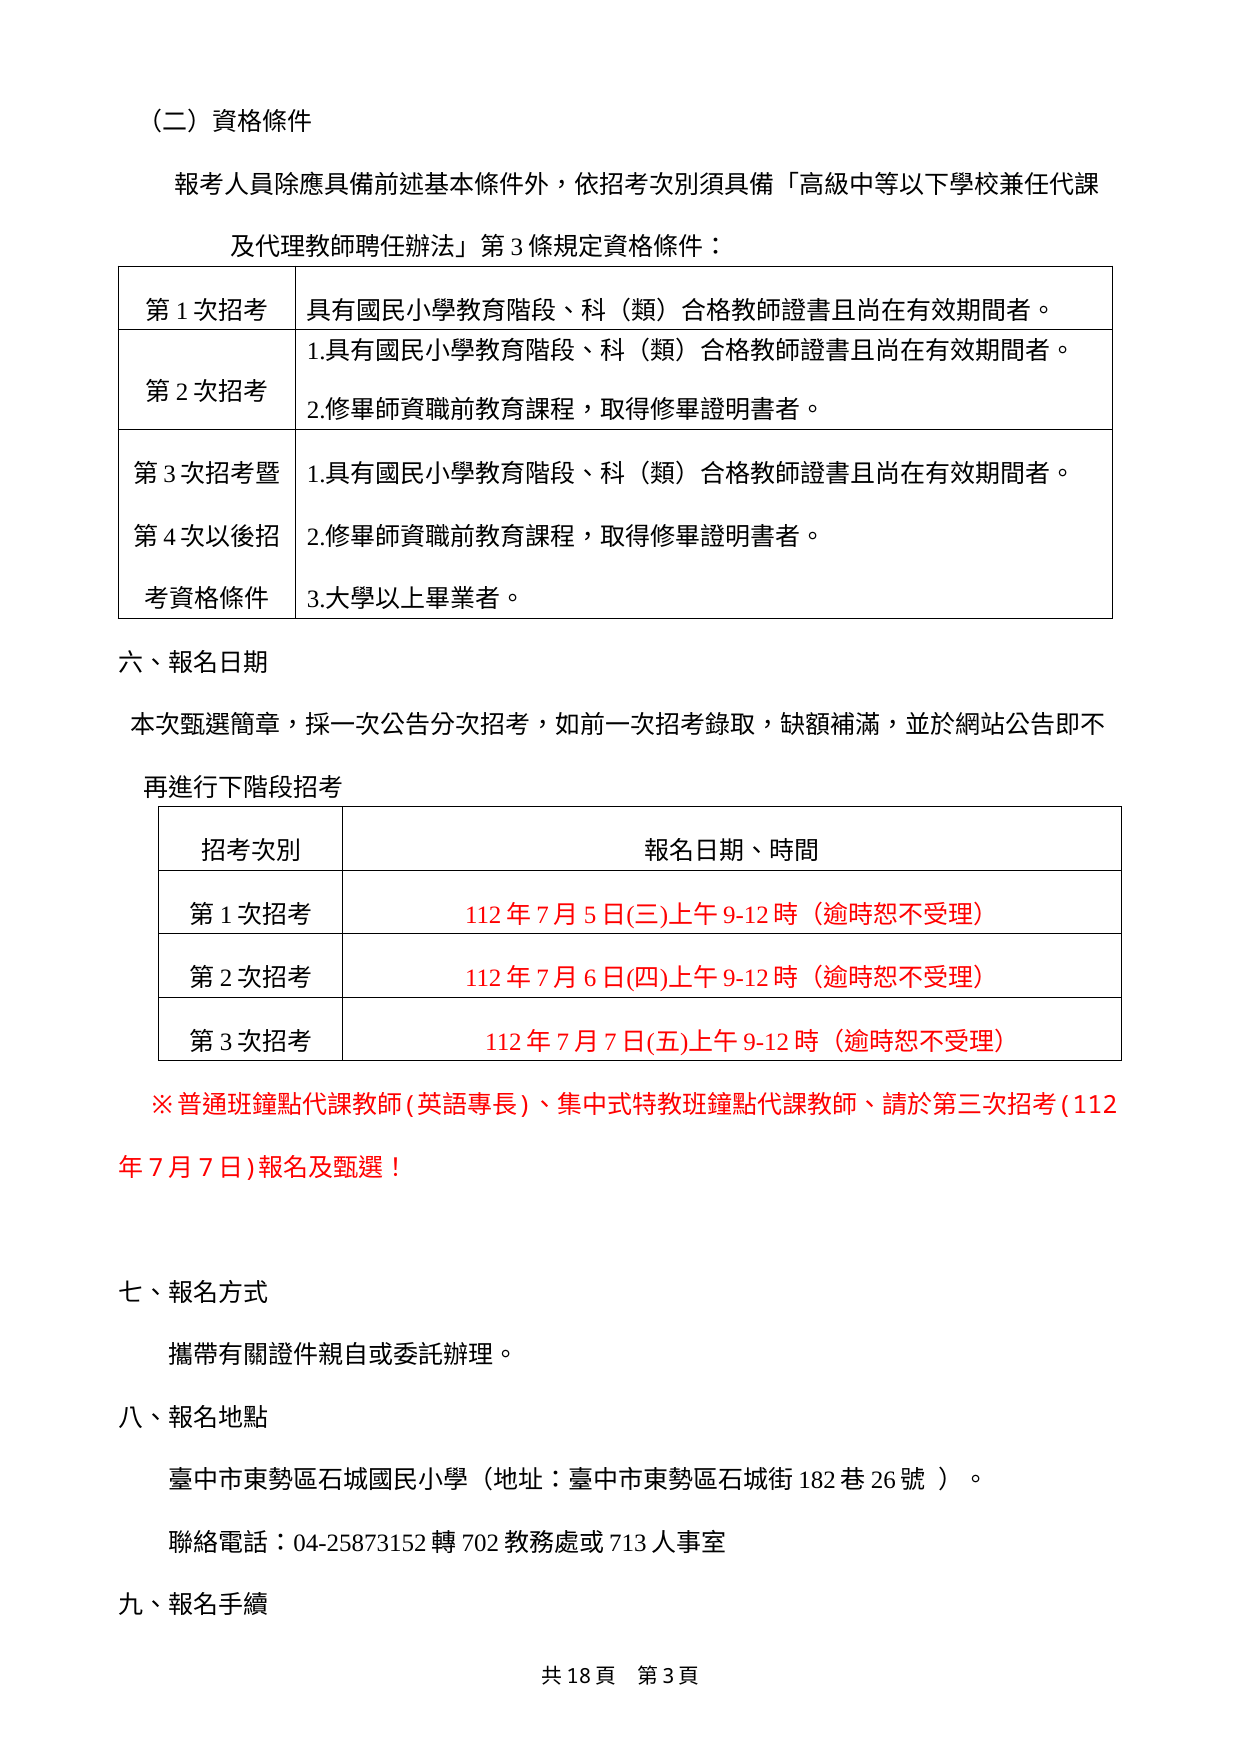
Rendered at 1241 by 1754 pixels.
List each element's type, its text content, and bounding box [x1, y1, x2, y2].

table_cell 第3次招考暨 第4次以後招考資格條件 [119, 430, 295, 617]
table_header 具有國民小學教育階段、科（類）合格教師證書且尚在有效期間者。 [296, 267, 1112, 329]
text 八、報名地點 臺中市東勢區石城國民小學（地址：臺中市東勢區石城街182巷26號 ）。 [118, 1374, 1122, 1499]
table_cell 第3次招考 [159, 998, 342, 1060]
table_cell 1.具有國民小學教育階段、科（類）合格教師證書且尚在有效期間者。 2.修畢師資職前教育課程，取得修畢證明書者。 3.大學以上畢業者。 [296, 430, 1112, 617]
text ※普通班鐘點代課教師(英語專長)、集中式特教班鐘點代課教師、請於第三次招考(112年7月7日)報名及甄選！ [118, 1061, 1122, 1186]
table_cell 第1次招考 [159, 871, 342, 933]
text 九、報名手續 [118, 1561, 1122, 1624]
table_cell 第2次招考 [119, 330, 295, 429]
table_header 招考次別 [159, 807, 342, 869]
text 本次甄選簡章，採一次公告分次招考，如前一次招考錄取，缺額補滿，並於網站公告即不再進行下階段招考 [118, 681, 1122, 806]
text 聯絡電話：04-25873152轉702教務處或713人事室 [168, 1499, 1122, 1561]
table_cell 1.具有國民小學教育階段、科（類）合格教師證書且尚在有效期間者。 2.修畢師資職前教育課程，取得修畢證明書者。 [296, 330, 1112, 429]
table_cell 112年7月7日(五)上午9-12時（逾時恕不受理） [343, 998, 1121, 1060]
text 七、報名方式 攜帶有關證件親自或委託辦理。 [118, 1249, 1122, 1374]
table_header 第1次招考 [119, 267, 295, 329]
table_cell 112年7月5日(三)上午9-12時（逾時恕不受理） [343, 871, 1121, 933]
table_header 報名日期、時間 [343, 807, 1121, 869]
text 報考人員除應具備前述基本條件外，依招考次別須具備「高級中等以下學校兼任代課及代理教師聘任辦法」第3條規定資格條件： [118, 141, 1122, 266]
text （二）資格條件 [118, 78, 1122, 141]
table_cell 第2次招考 [159, 934, 342, 997]
text 六、報名日期 [118, 618, 1122, 681]
table_cell 112年7月6日(四)上午9-12時（逾時恕不受理） [343, 934, 1121, 997]
